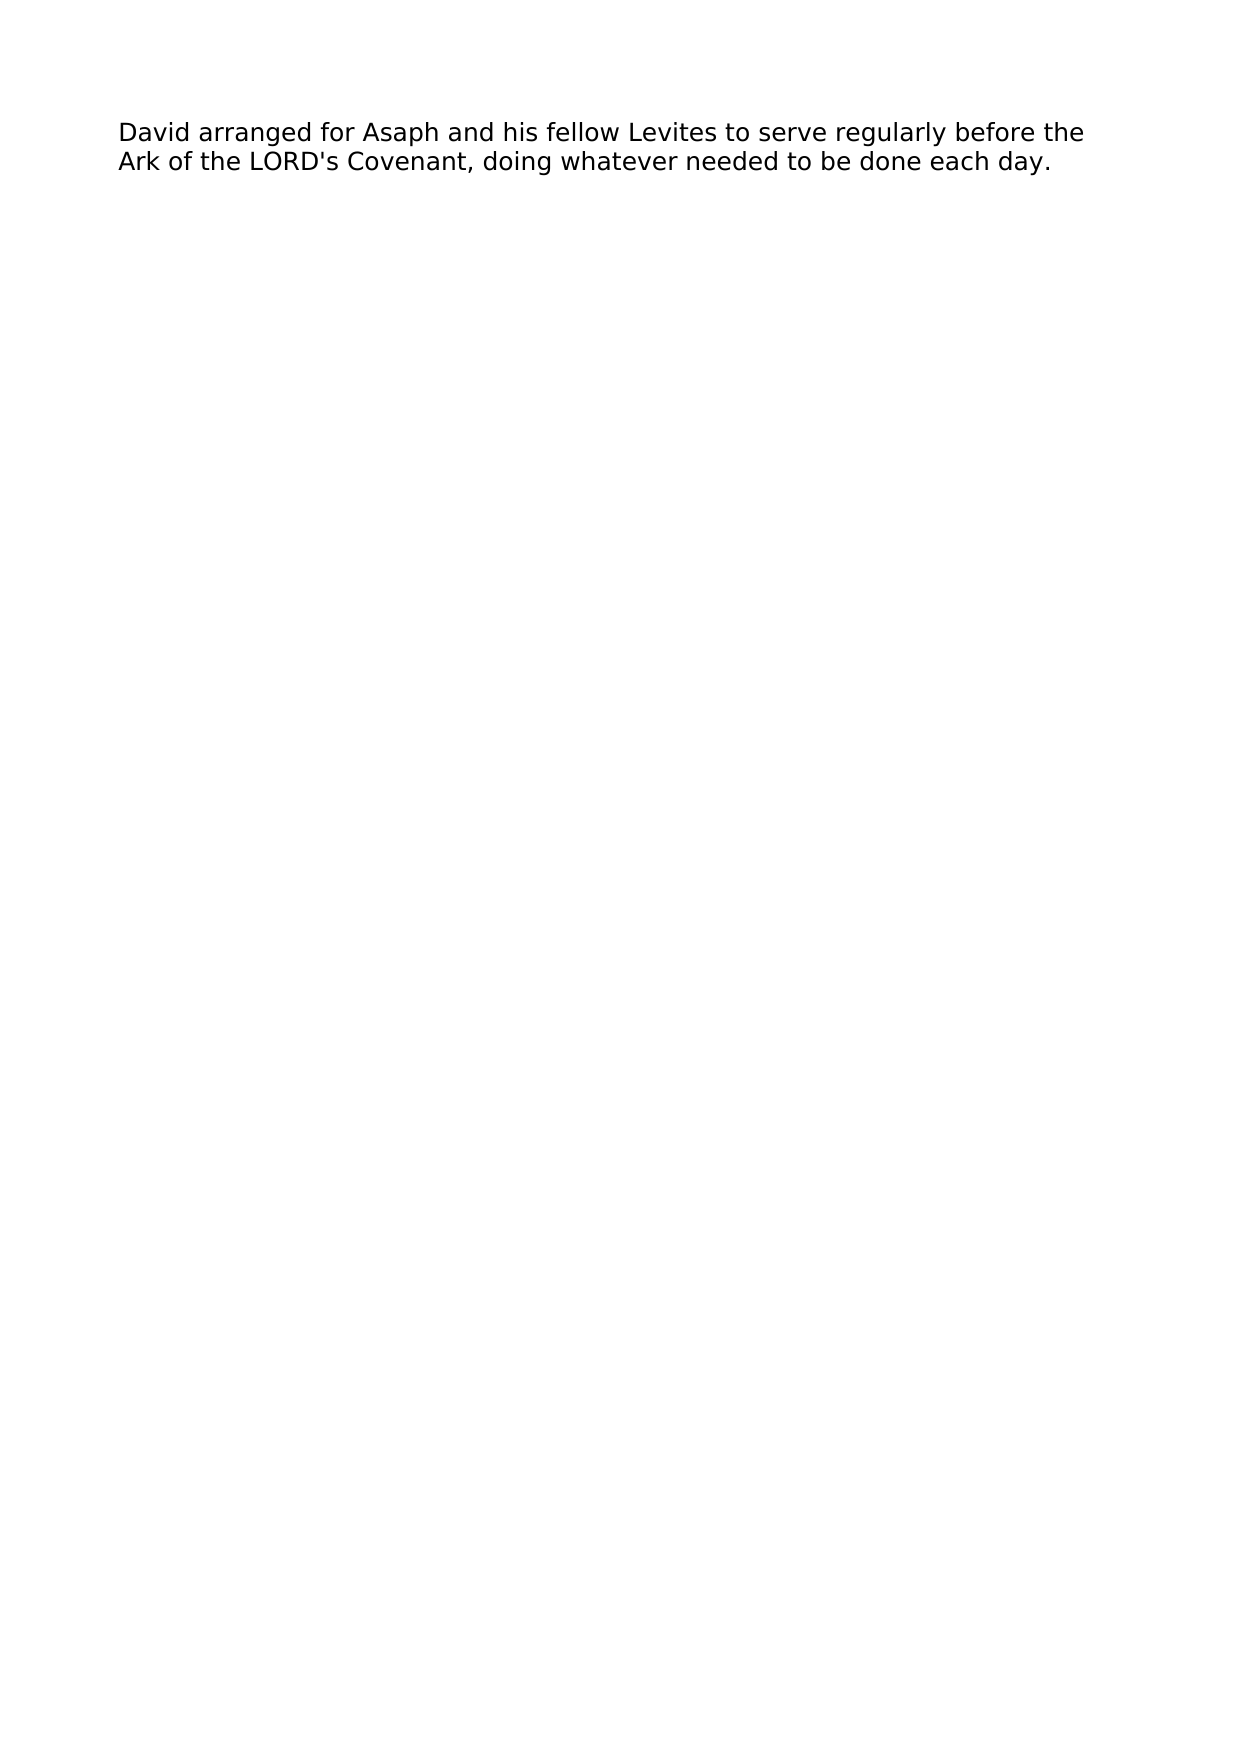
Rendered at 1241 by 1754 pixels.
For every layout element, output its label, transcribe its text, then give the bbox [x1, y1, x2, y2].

text David arranged for Asaph and his fellow Levites to serve regularly before the Ark of the LORD's Covenant, doing whatever needed to be done each day. [118, 118, 1122, 176]
